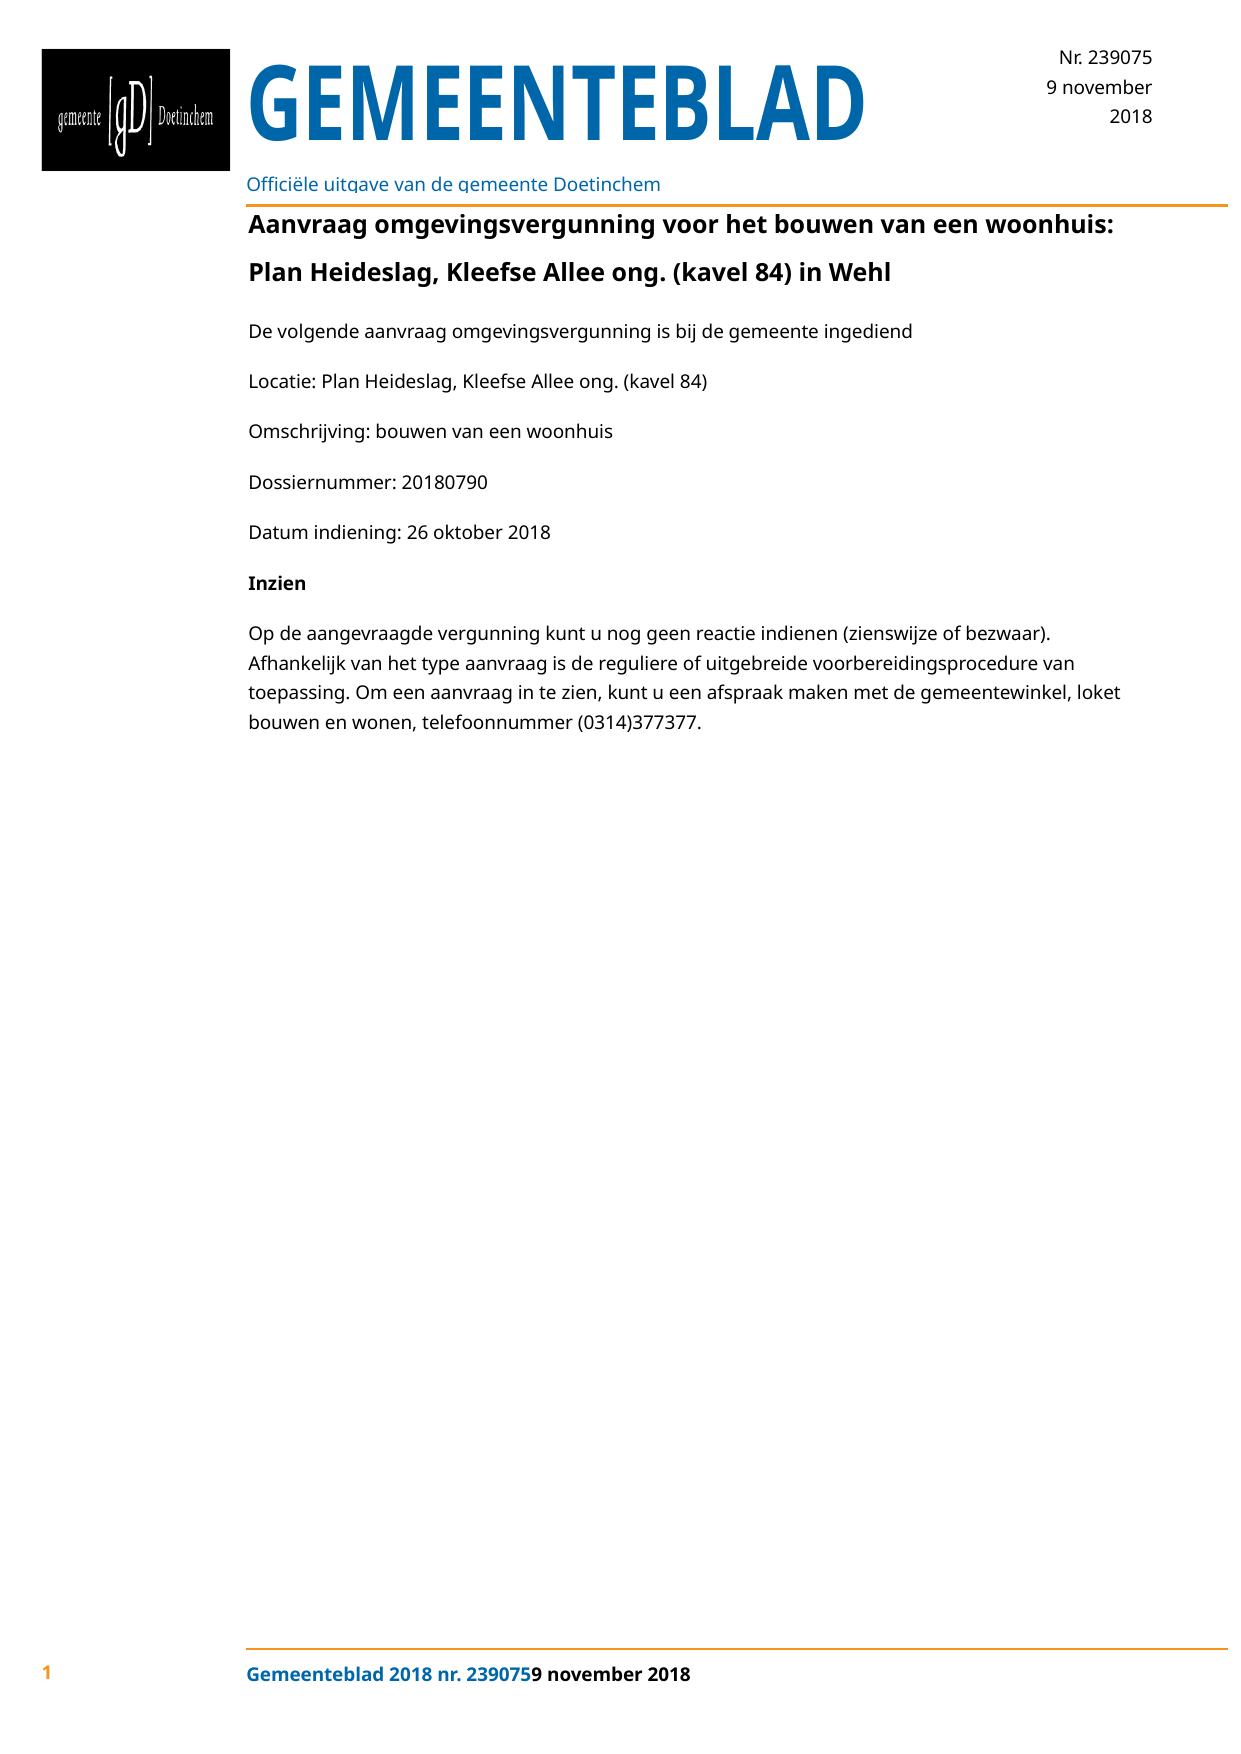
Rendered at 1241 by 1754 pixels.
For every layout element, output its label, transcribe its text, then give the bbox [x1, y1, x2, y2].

text Dossiernummer: 20180790 [248, 469, 1152, 495]
picture [41, 47, 231, 172]
text De volgende aanvraag omgevingsvergunning is bij de gemeente ingediend [248, 318, 1152, 344]
text Locatie: Plan Heideslag, Kleefse Allee ong. (kavel 84) [248, 368, 1152, 394]
text Datum indiening: 26 oktober 2018 [248, 519, 1152, 545]
text Inzien [248, 570, 1152, 596]
text Op de aangevraagde vergunning kunt u nog geen reactie indienen (zienswijze of bezwaar). Afhankelijk van het type aanvraag is de reguliere of uitgebreide voorbereidingsprocedure van toepassing. Om een aanvraag in te zien, kunt u een afspraak maken met de gemeentewinkel, loket bouwen en wonen, telefoonnummer (0314)377377. [248, 620, 1152, 735]
text Omschrijving: bouwen van een woonhuis [248, 419, 1152, 444]
text Aanvraag omgevingsvergunning voor het bouwen van een woonhuis: Plan Heideslag, Kleefse Allee ong. (kavel 84) in Wehl [248, 207, 1152, 288]
